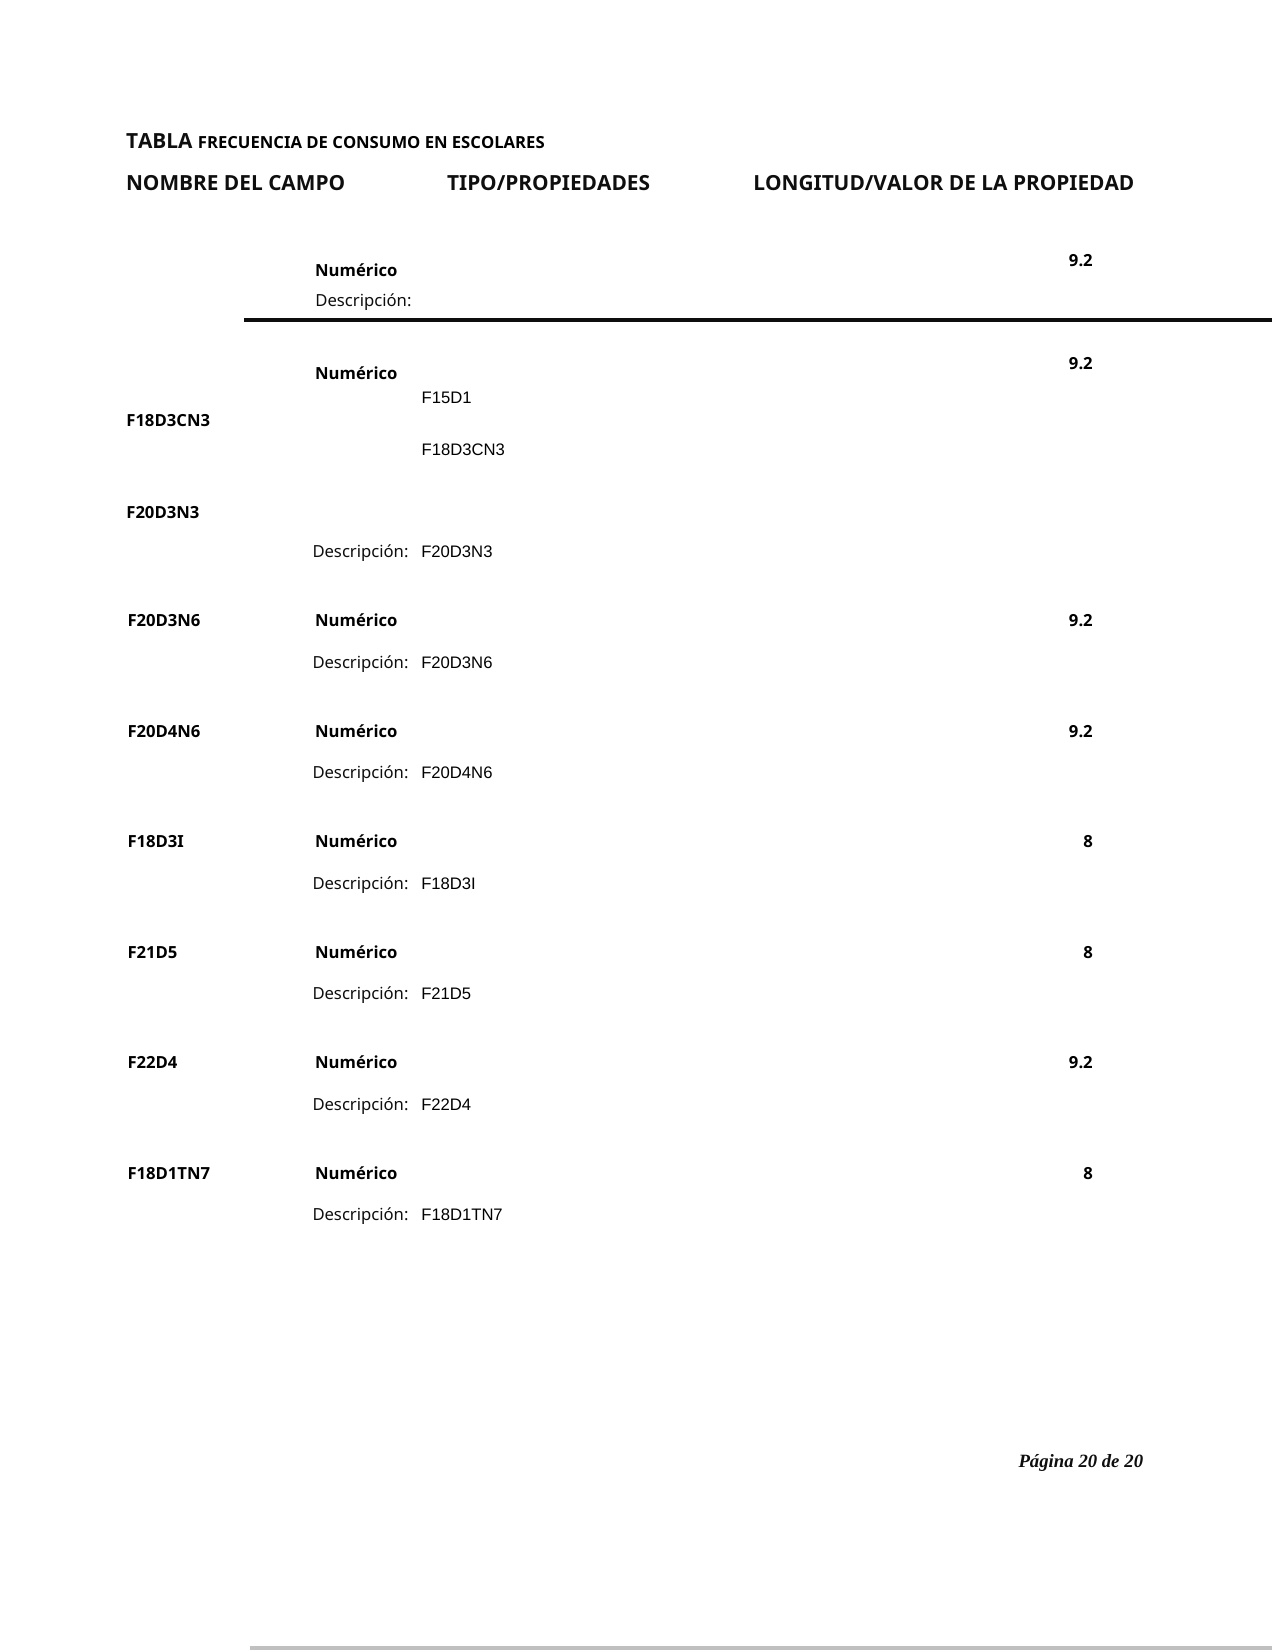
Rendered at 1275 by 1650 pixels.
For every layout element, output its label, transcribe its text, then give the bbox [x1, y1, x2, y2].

text Descripción: F21D5 [126, 977, 1093, 1005]
text F20D4N6 Numérico 9.2 [127, 719, 1093, 742]
text F18D3CN3 [126, 409, 1093, 431]
text Descripción: F18D1TN7 [126, 1198, 1093, 1226]
text F18D3CN3 [421, 439, 1030, 458]
text F15D1 [421, 387, 1030, 407]
text Descripción: F18D3I [126, 867, 1093, 895]
text Descripción: F20D3N6 [126, 646, 1093, 674]
text F22D4 Numérico 9.2 [127, 1051, 1093, 1074]
text Descripción: F20D3N3 [126, 535, 1093, 563]
text F18D1TN7 Numérico 8 [127, 1161, 1093, 1184]
text F18D3I Numérico 8 [127, 830, 1093, 853]
text F20D3N6 Numérico 9.2 [127, 609, 1093, 632]
text Descripción: F22D4 [126, 1088, 1093, 1116]
text F20D3N3 [126, 501, 1093, 523]
text F21D5 Numérico 8 [127, 940, 1093, 963]
text Descripción: F20D4N6 [126, 756, 1093, 784]
